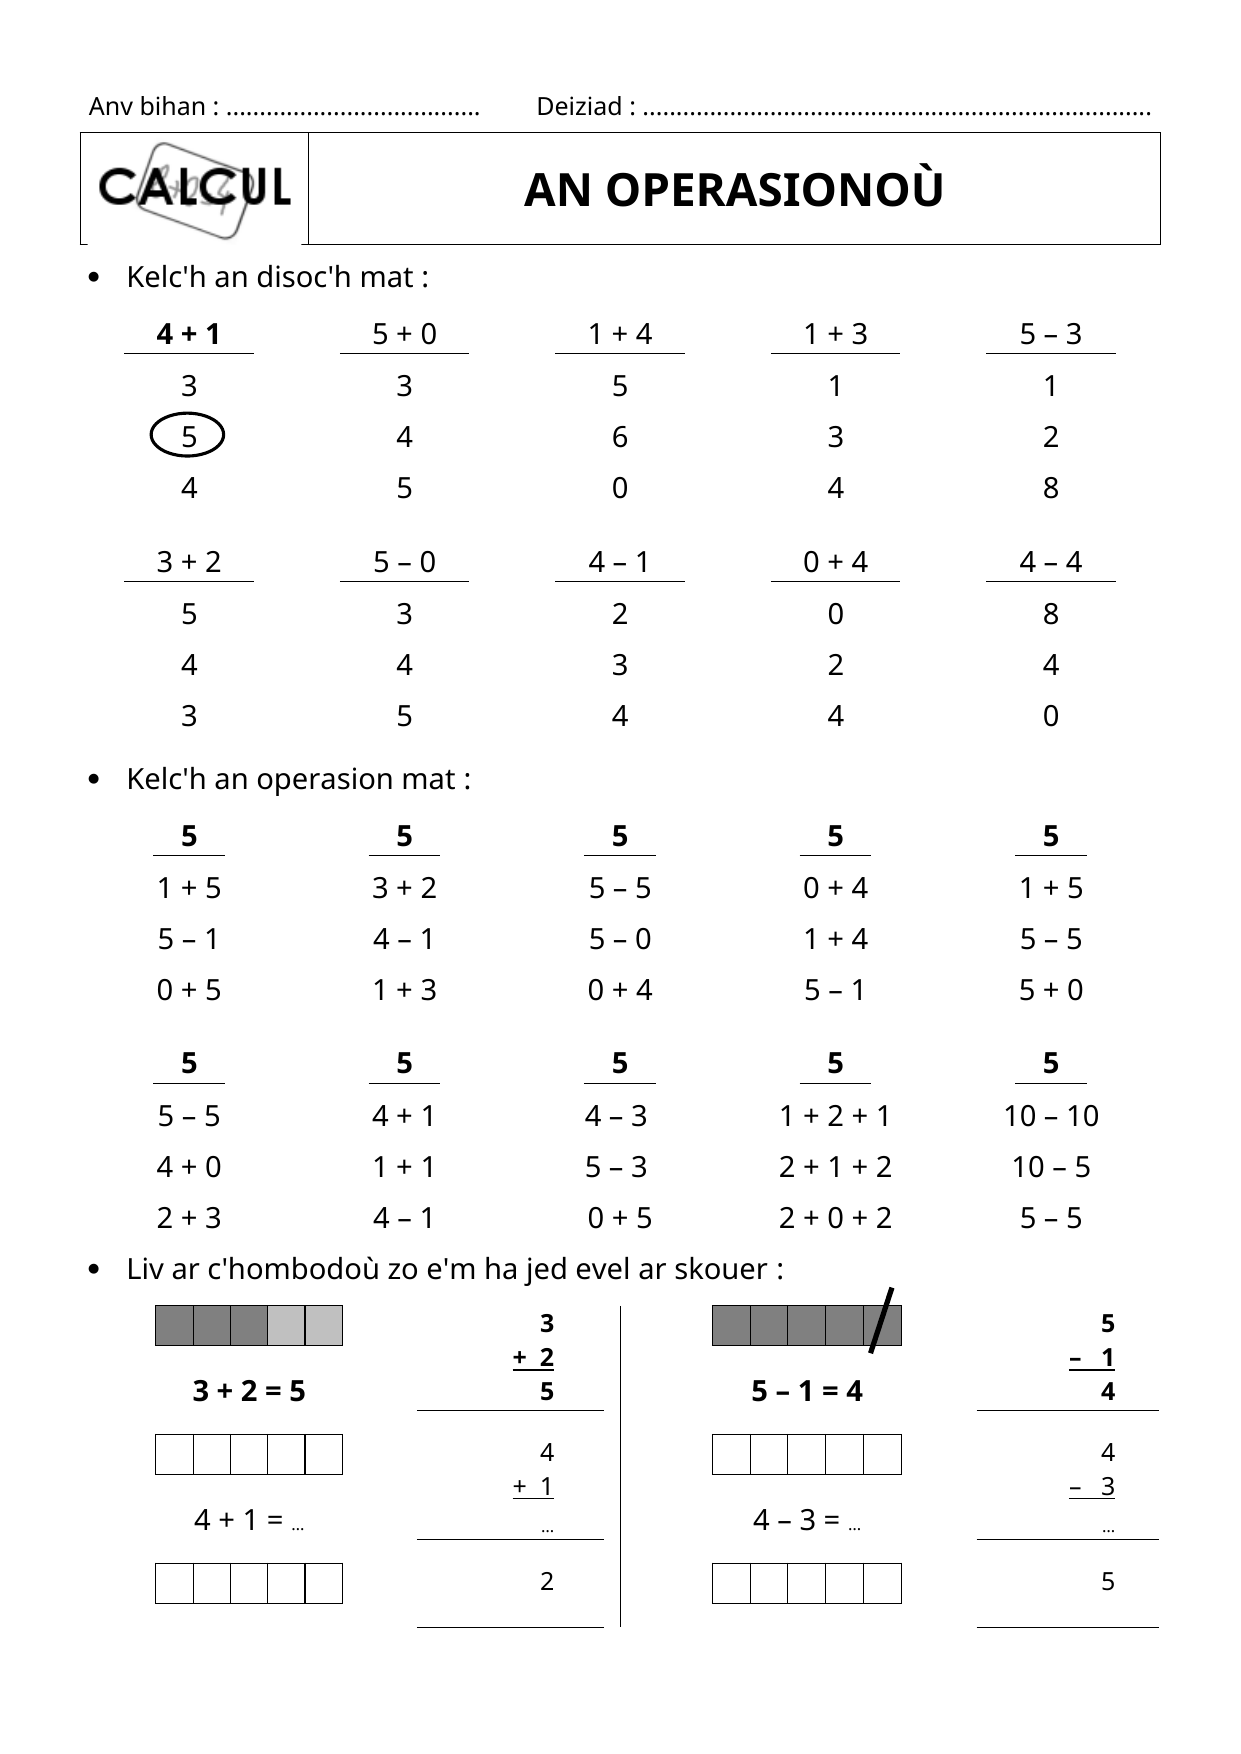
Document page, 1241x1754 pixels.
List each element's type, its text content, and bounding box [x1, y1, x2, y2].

table_cell 4 [512, 696, 728, 735]
table_cell [306, 1435, 342, 1474]
table_cell [638, 1539, 977, 1563]
table_header [440, 815, 512, 854]
table_cell [788, 1564, 825, 1603]
table_cell 5 [153, 417, 222, 454]
table_cell 0 + 5 [512, 1197, 728, 1237]
table_cell [604, 1369, 620, 1410]
table_header [440, 1043, 512, 1082]
table_cell 8 [943, 594, 1159, 633]
table_header [297, 541, 340, 581]
table_header [877, 1306, 901, 1345]
table_header [81, 314, 124, 353]
table_cell [604, 1498, 620, 1539]
table_cell 0 + 4 [512, 969, 728, 1009]
table_cell 1 + 5 [81, 867, 297, 907]
table_header [297, 815, 368, 854]
table_header [343, 1305, 417, 1345]
table_cell [604, 1563, 620, 1603]
table_cell [604, 1474, 620, 1498]
table_cell [728, 855, 943, 867]
table_cell 3 [297, 594, 512, 633]
table_cell 4 – 1 [297, 1197, 512, 1237]
table_header [728, 1043, 799, 1082]
table_cell [297, 907, 512, 918]
table_cell [1122, 1540, 1159, 1563]
table_header [1087, 815, 1159, 854]
table_cell [81, 855, 297, 867]
table_cell 4 [297, 417, 512, 456]
table_header [728, 314, 771, 353]
table_header [713, 1306, 750, 1345]
table_header AN OPERASIONOÙ [309, 133, 1160, 244]
table_cell [604, 1539, 620, 1563]
table_cell 1 [943, 366, 1159, 405]
table_cell [943, 855, 1159, 867]
table_header [81, 133, 87, 244]
table_header [268, 1306, 304, 1345]
table_cell 5 – 5 [512, 867, 728, 907]
table_header 1 + 4 [555, 314, 684, 353]
table_cell 4 + 1 [297, 1095, 512, 1134]
table_header 1 + 3 [771, 314, 900, 353]
table_cell [297, 581, 512, 593]
table_cell [728, 1186, 943, 1197]
table_cell [561, 1434, 603, 1539]
table_header [81, 815, 153, 854]
table_header [1116, 314, 1159, 353]
table_header [561, 1305, 603, 1410]
table_header [512, 314, 555, 353]
table_cell 4 [728, 468, 943, 507]
table_header 5 [800, 815, 871, 854]
table_header [728, 815, 799, 854]
table_cell [728, 581, 943, 593]
table_cell 1 + 2 + 1 [728, 1095, 943, 1134]
table_cell [297, 353, 512, 366]
table_header [225, 815, 297, 854]
table_cell [604, 1410, 620, 1434]
table_header 5 [1015, 1043, 1087, 1082]
table_cell [604, 1434, 620, 1474]
table_header 5 [1015, 815, 1087, 854]
table_cell [751, 1435, 787, 1474]
table_cell [1122, 1411, 1159, 1434]
table_cell [81, 907, 297, 918]
table_cell 4 [728, 696, 943, 735]
table_header 5 – 3 [986, 314, 1116, 353]
table_header [900, 314, 943, 353]
table_cell [943, 1186, 1159, 1197]
table_header 5 [153, 815, 225, 854]
table_cell 0 + 5 [81, 969, 297, 1009]
table_cell [343, 1563, 417, 1603]
table_cell [728, 958, 943, 969]
table_cell [977, 1540, 1122, 1563]
table_cell [621, 1539, 637, 1563]
table_cell [81, 1539, 417, 1563]
table_cell [297, 1186, 512, 1197]
table_header [469, 314, 512, 353]
table_cell 0 + 4 [728, 867, 943, 907]
table_cell 6 [512, 417, 728, 456]
table_header [1122, 1305, 1159, 1410]
table_header [469, 541, 512, 581]
table_cell [638, 1345, 977, 1369]
table_header [254, 314, 297, 353]
table_cell 5 – 5 [943, 918, 1159, 958]
table_cell [826, 1564, 863, 1603]
table_cell [194, 1435, 230, 1474]
table_cell [728, 907, 943, 918]
table_cell [297, 633, 512, 644]
table_cell [81, 1135, 297, 1146]
table_header [512, 815, 584, 854]
table_cell [713, 1564, 750, 1603]
table_header [685, 314, 728, 353]
table_cell [512, 581, 728, 593]
table_cell 2 + 3 [81, 1197, 297, 1237]
table_cell [297, 405, 512, 417]
list Liv ar c'hombodoù zo e'm ha jed evel ar skouer : [89, 1248, 1152, 1288]
table_cell [81, 456, 297, 468]
table_cell [81, 1603, 417, 1627]
table_cell [561, 1563, 603, 1627]
picture [87, 133, 302, 245]
table_cell [512, 684, 728, 696]
table_cell [826, 1435, 863, 1474]
table_cell 2 [512, 594, 728, 633]
table_cell [297, 1135, 512, 1146]
table_cell [81, 1474, 417, 1498]
table_cell [297, 855, 512, 867]
table_header [254, 541, 297, 581]
table_cell 2 + 0 + 2 [728, 1197, 943, 1237]
table_cell [81, 1186, 297, 1197]
table_cell [943, 456, 1159, 468]
table_cell [1122, 1563, 1159, 1627]
table_cell 3 [81, 366, 297, 405]
table_cell [728, 684, 943, 696]
table_header [81, 1043, 153, 1082]
table_cell [194, 1564, 230, 1603]
table_cell [621, 1603, 637, 1627]
table_header [943, 1043, 1015, 1082]
table_cell [728, 353, 943, 366]
table_cell [977, 1411, 1122, 1434]
table_cell [81, 353, 297, 366]
table_cell [864, 1564, 901, 1603]
table_cell [728, 1135, 943, 1146]
table_cell [902, 1434, 977, 1474]
table_cell 4 – 3 [512, 1095, 728, 1134]
table_cell [81, 1434, 155, 1474]
table_header 3 + 2 5 [417, 1305, 561, 1410]
table_header [297, 314, 340, 353]
table_cell 3 + 2 = 5 [81, 1369, 417, 1410]
table_header [864, 1306, 882, 1345]
table_cell [1122, 1434, 1159, 1539]
table_cell 4 [81, 645, 297, 684]
table_header 5 [800, 1043, 871, 1082]
table_cell [512, 353, 728, 366]
table_header [826, 1306, 863, 1345]
table_cell [943, 1083, 1159, 1095]
table_cell [788, 1435, 825, 1474]
table_cell [81, 1410, 417, 1434]
table_header [728, 541, 771, 581]
table_cell [512, 1083, 728, 1095]
table_cell [638, 1474, 977, 1498]
table_cell [81, 958, 297, 969]
table_cell 3 [81, 696, 297, 735]
table_cell 5 – 1 [728, 969, 943, 1009]
table_cell [297, 958, 512, 969]
table_cell [638, 1434, 712, 1474]
table_cell [621, 1563, 637, 1603]
table_header [943, 815, 1015, 854]
list Kelc'h an operasion mat : [89, 758, 1152, 798]
table_cell 10 – 5 [943, 1146, 1159, 1186]
table_cell 5 – 5 [81, 1095, 297, 1134]
table_cell [343, 1434, 417, 1474]
table_cell [902, 1563, 977, 1603]
table_cell [268, 1564, 304, 1603]
table_cell [638, 1410, 977, 1434]
table_cell [81, 581, 297, 593]
table_cell [728, 456, 943, 468]
table_cell 10 – 10 [943, 1095, 1159, 1134]
table_cell [81, 1083, 297, 1095]
table_cell [943, 581, 1159, 593]
table_header [871, 1043, 943, 1082]
table_cell [512, 456, 728, 468]
table_header 5 + 0 [340, 314, 469, 353]
table_cell [81, 405, 297, 417]
table_cell 5 + 0 [943, 969, 1159, 1009]
table_cell 5 – 1 [81, 918, 297, 958]
table_header [788, 1306, 825, 1345]
table_cell [268, 1435, 304, 1474]
table_cell [943, 1135, 1159, 1146]
table_cell [297, 1083, 512, 1095]
table_header [1087, 1043, 1159, 1082]
table_cell [604, 1603, 620, 1627]
table_header [306, 1306, 342, 1345]
table_header 5 – 1 4 [977, 1305, 1122, 1410]
table_cell [231, 1564, 267, 1603]
table_header 5 [153, 1043, 225, 1082]
table_cell 1 + 1 [297, 1146, 512, 1186]
table_cell [561, 1411, 603, 1434]
table_cell [512, 633, 728, 644]
table_cell 5 – 1 = 4 [638, 1369, 977, 1410]
table_cell [943, 907, 1159, 918]
table_header [512, 1043, 584, 1082]
table_cell [512, 1135, 728, 1146]
table_cell [621, 1434, 637, 1474]
table_cell 4 + 0 [81, 1146, 297, 1186]
table_cell [81, 1563, 155, 1603]
table_cell [728, 633, 943, 644]
table_cell 3 [297, 366, 512, 405]
table_cell [297, 456, 512, 468]
table_header [943, 541, 986, 581]
table_header [871, 815, 943, 854]
table_cell 2 [728, 645, 943, 684]
table_header [225, 1043, 297, 1082]
table_cell [728, 1083, 943, 1095]
table_cell 2 [417, 1563, 561, 1627]
table_cell [417, 1411, 561, 1434]
table_cell 4 [81, 468, 297, 507]
table_header [638, 1305, 712, 1345]
table_cell 1 + 3 [297, 969, 512, 1009]
table_cell 5 – 0 [512, 918, 728, 958]
table_header Deiziad : ............................................................................ [505, 89, 1159, 123]
table_cell 5 [297, 696, 512, 735]
table_cell [561, 1540, 603, 1563]
table_header [685, 541, 728, 581]
table_cell [512, 958, 728, 969]
table_header 5 [584, 1043, 656, 1082]
table_header 3 + 2 [124, 541, 254, 581]
table_cell 4 – 3 … [977, 1434, 1122, 1539]
table_cell 4 – 1 [297, 918, 512, 958]
table_cell 0 [728, 594, 943, 633]
table_header [194, 1306, 230, 1345]
table_cell [713, 1435, 750, 1474]
table_header 4 + 1 [124, 314, 254, 353]
table_cell [231, 1435, 267, 1474]
table_header 4 – 1 [555, 541, 684, 581]
table_cell [621, 1498, 637, 1539]
table_header [297, 1043, 368, 1082]
table_header 5 – 0 [340, 541, 469, 581]
table_header [1116, 541, 1159, 581]
table_cell [81, 1345, 417, 1369]
table_header [656, 1043, 728, 1082]
table_cell [943, 684, 1159, 696]
table_cell 5 [81, 594, 297, 633]
table_cell 0 [512, 468, 728, 507]
table_cell [156, 1564, 193, 1603]
table_cell [81, 633, 297, 644]
table_cell [297, 684, 512, 696]
table_cell [156, 1435, 193, 1474]
table_header [512, 541, 555, 581]
table_header [81, 1305, 155, 1345]
table_cell [943, 633, 1159, 644]
table_cell [512, 907, 728, 918]
table_cell 3 + 2 [297, 867, 512, 907]
table_cell 4 [297, 645, 512, 684]
table_header 0 + 4 [771, 541, 900, 581]
table_header [302, 133, 308, 244]
table_cell [943, 958, 1159, 969]
table_header [900, 541, 943, 581]
table_cell 2 + 1 + 2 [728, 1146, 943, 1186]
table_header [231, 1306, 267, 1345]
table_header [943, 314, 986, 353]
table_header [902, 1305, 977, 1345]
table_header [81, 541, 124, 581]
table_cell 5 [977, 1563, 1122, 1627]
table_cell [512, 405, 728, 417]
table_header 5 [369, 1043, 440, 1082]
table_cell 3 [728, 417, 943, 456]
table_cell 1 [728, 366, 943, 405]
table_cell [751, 1564, 787, 1603]
table_header [156, 1306, 193, 1345]
table_header [751, 1306, 787, 1345]
table_header [604, 1305, 620, 1345]
table_cell [512, 1186, 728, 1197]
table_cell [306, 1564, 342, 1603]
table_cell [621, 1410, 637, 1434]
table_cell 5 [512, 366, 728, 405]
table_cell [621, 1345, 637, 1369]
table_cell [417, 1540, 561, 1563]
table_header 4 – 4 [986, 541, 1116, 581]
table_cell 4 + 1 = … [81, 1498, 417, 1539]
table_cell 4 – 3 = … [638, 1498, 977, 1539]
table_cell [638, 1603, 977, 1627]
table_cell [205, 417, 297, 456]
table_cell [604, 1345, 620, 1369]
table_cell [621, 1474, 637, 1498]
table_cell [728, 405, 943, 417]
table_cell 0 [943, 696, 1159, 735]
table_cell 4 [943, 645, 1159, 684]
table_cell [943, 405, 1159, 417]
table_cell 4 + 1 … [417, 1434, 561, 1539]
table_cell 8 [943, 468, 1159, 507]
table_cell [638, 1563, 712, 1603]
table_cell 1 + 5 [943, 867, 1159, 907]
table_header 5 [369, 815, 440, 854]
table_cell 1 + 4 [728, 918, 943, 958]
table_cell [864, 1435, 901, 1474]
table_header 5 [584, 815, 656, 854]
table_cell [81, 417, 170, 456]
table_header Anv bihan : ...................................... [81, 89, 505, 123]
table_cell 3 [512, 645, 728, 684]
table_cell [621, 1369, 637, 1410]
table_cell 5 – 5 [943, 1197, 1159, 1237]
table_cell [943, 353, 1159, 366]
list Kelc'h an disoc'h mat : [89, 257, 1152, 296]
table_cell 2 [943, 417, 1159, 456]
table_header [656, 815, 728, 854]
table_header [621, 1305, 637, 1345]
table_cell [512, 855, 728, 867]
table_cell [81, 684, 297, 696]
table_cell 5 [297, 468, 512, 507]
table_cell 5 – 3 [512, 1146, 728, 1186]
